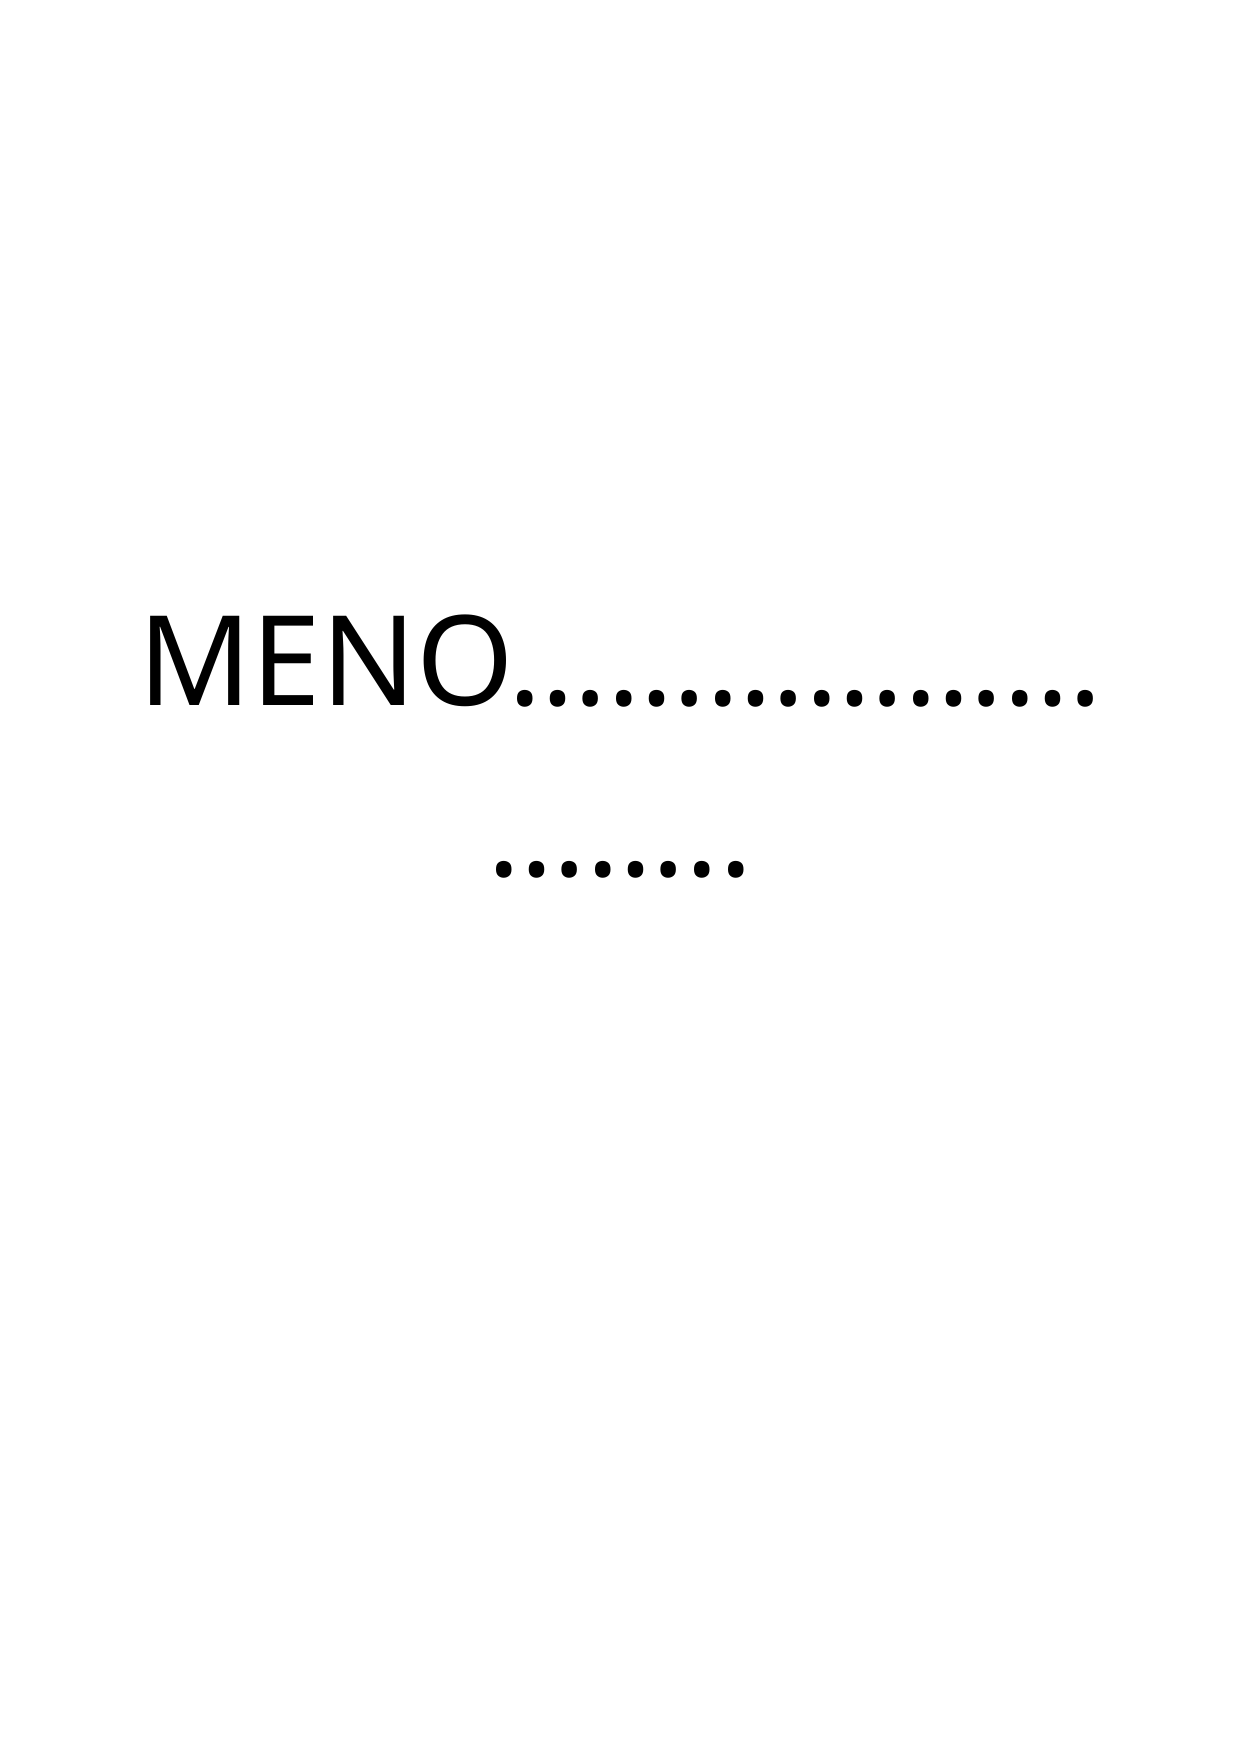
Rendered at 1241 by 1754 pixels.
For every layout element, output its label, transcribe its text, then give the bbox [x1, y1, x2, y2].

text MENO…………………….. [118, 572, 1122, 913]
